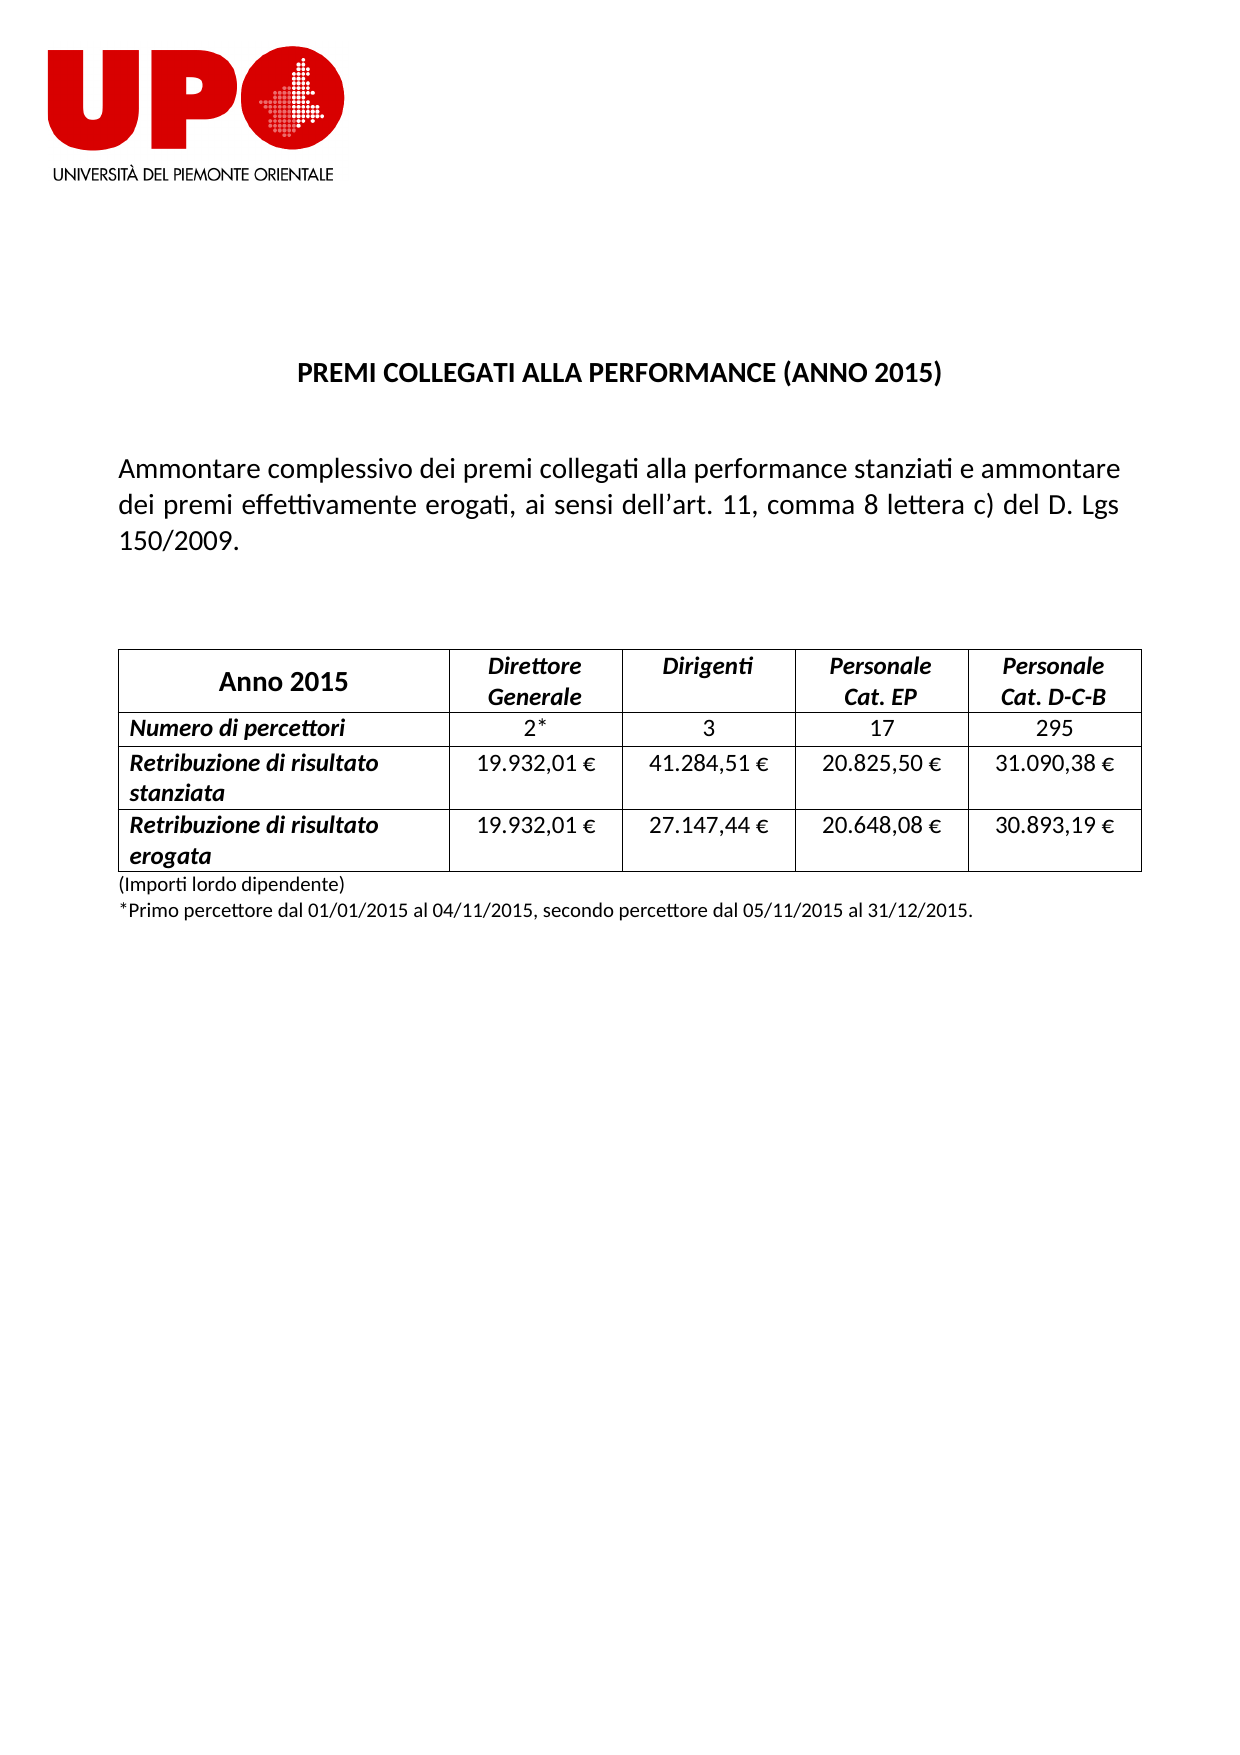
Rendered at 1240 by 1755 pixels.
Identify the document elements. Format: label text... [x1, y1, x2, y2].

table_cell 31.090,38 € [969, 747, 1141, 808]
text *Primo percettore dal 01/01/2015 al 04/11/2015, secondo percettore dal 05/11/2015 al 31/12/2015. [118, 897, 1121, 922]
table_header Anno 2015 [119, 650, 449, 712]
table_cell Retribuzione di risultato erogata [119, 810, 449, 871]
table_header Personale Cat. EP [796, 650, 968, 712]
table_cell Retribuzione di risultato stanziata [119, 747, 449, 808]
table_cell Numero di percettori [119, 713, 449, 746]
text Ammontare complessivo dei premi collegati alla performance stanziati e ammontare dei premi effettivamente erogati, ai sensi dell’art. 11, comma 8 lettera c) del D. Lgs 150/2009. [118, 451, 1121, 557]
text PREMI COLLEGATI ALLA PERFORMANCE (ANNO 2015) [118, 354, 1121, 389]
table_cell 20.648,08 € [796, 810, 968, 871]
table_cell 19.932,01 € [450, 747, 622, 808]
table_header Dirigenti [623, 650, 795, 712]
table_cell 2* [450, 713, 622, 746]
text (Importi lordo dipendente) [118, 872, 1121, 897]
table_cell 3 [623, 713, 795, 746]
table_cell 27.147,44 € [623, 810, 795, 871]
table_cell 20.825,50 € [796, 747, 968, 808]
table_cell 41.284,51 € [623, 747, 795, 808]
table_cell 19.932,01 € [450, 810, 622, 871]
table_cell 295 [969, 713, 1141, 746]
table_header Personale Cat. D-C-B [969, 650, 1141, 712]
table_header Direttore Generale [450, 650, 622, 712]
table_cell 30.893,19 € [969, 810, 1141, 871]
table_cell 17 [796, 713, 968, 746]
